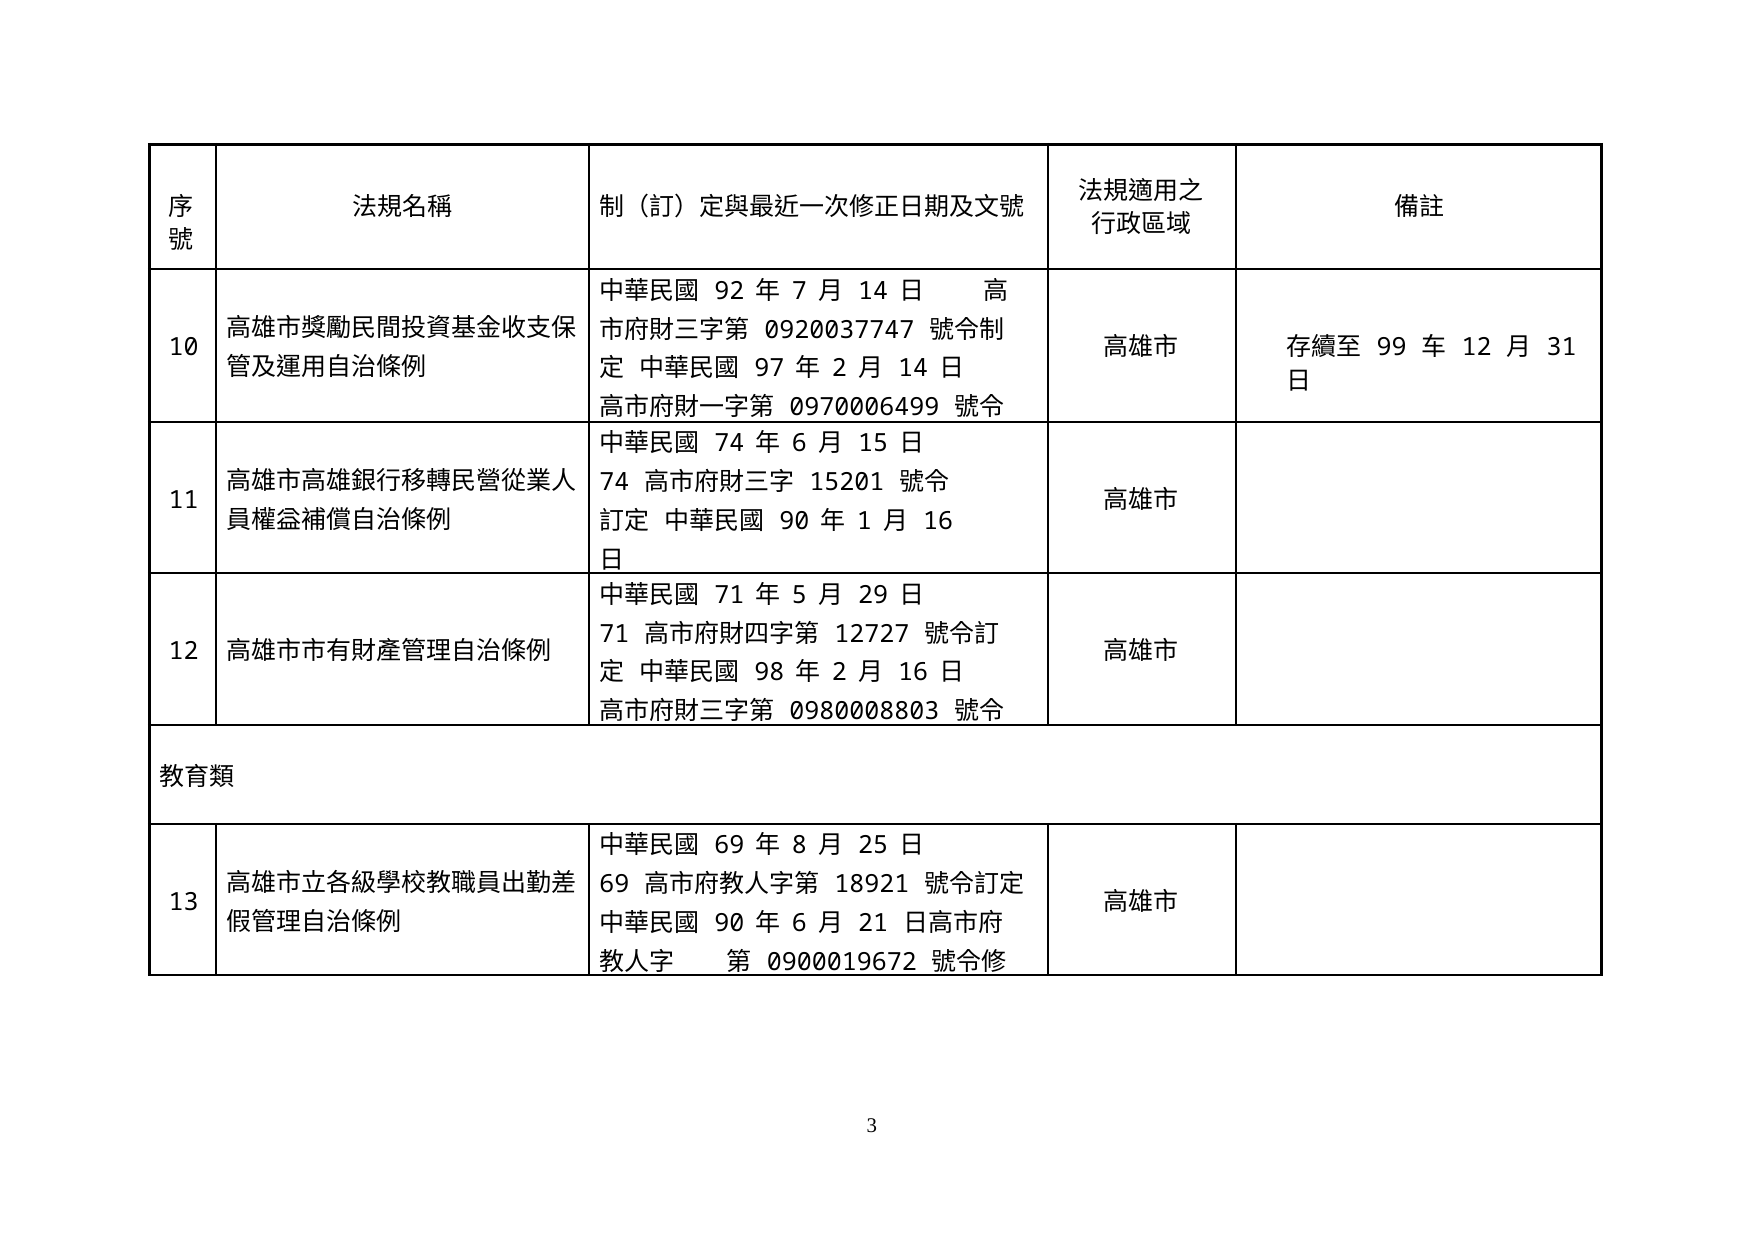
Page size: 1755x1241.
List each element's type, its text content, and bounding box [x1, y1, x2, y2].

table_cell 11 [151, 423, 215, 572]
table_cell 高雄市 [1049, 270, 1235, 421]
table_header 法規適用之 行政區域 [1049, 146, 1235, 268]
table_cell 高雄市高雄銀行移轉民營從業人 員權益補償自治條例 [217, 423, 588, 572]
table_cell [1237, 825, 1600, 974]
table_cell 高雄市獎勵民間投資基金收支保 管及運用自治條例 [217, 270, 588, 421]
table_header 法規名稱 [217, 146, 588, 268]
table_cell 中華民國 74年6月 15日 74 高市府財三字 15201 號令訂定 中華民國 90年1月 16日 90 高市府財三字第 46831 號令修正 [590, 423, 1047, 572]
table_cell 12 [151, 574, 215, 724]
table_cell 高雄市 [1049, 574, 1235, 724]
table_header 制（訂）定與最近一次修正日期及文號 [590, 146, 1047, 268]
table_header 序 號 [151, 146, 215, 268]
table_cell 10 [151, 270, 215, 421]
table_header 備註 [1237, 146, 1600, 268]
table_cell [1237, 574, 1600, 724]
table_cell 教育類 [151, 726, 1600, 823]
table_cell 高雄市市有財產管理自治條例 [217, 574, 588, 724]
table_cell 中華民國 92年7月 14日 高市府財三字第 0920037747 號令制定 中華民國 97年2月 14日 高市府財一字第 0970006499 號令修正 [590, 270, 1047, 421]
table_cell 13 [151, 825, 215, 974]
table_cell 高雄市立各級學校教職員出勤差 假管理自治條例 [217, 825, 588, 974]
table_cell 存續至 99 车 12 月 31 日 [1237, 270, 1600, 421]
table_cell 中華民國 71年5月 29日 71 高市府財四字第 12727 號令訂定 中華民國 98年2月 16日 高市府財三字第 0980008803 號令修正 [590, 574, 1047, 724]
table_cell 高雄市 [1049, 825, 1235, 974]
table_cell 中華民國 69年8月 25日 69 高市府教人字第 18921 號令訂定 中華民國 90年6月 21 日高市府教人字 第 0900019672 號令修正 [590, 825, 1047, 974]
table_cell [1237, 423, 1600, 572]
table_cell 高雄市 [1049, 423, 1235, 572]
